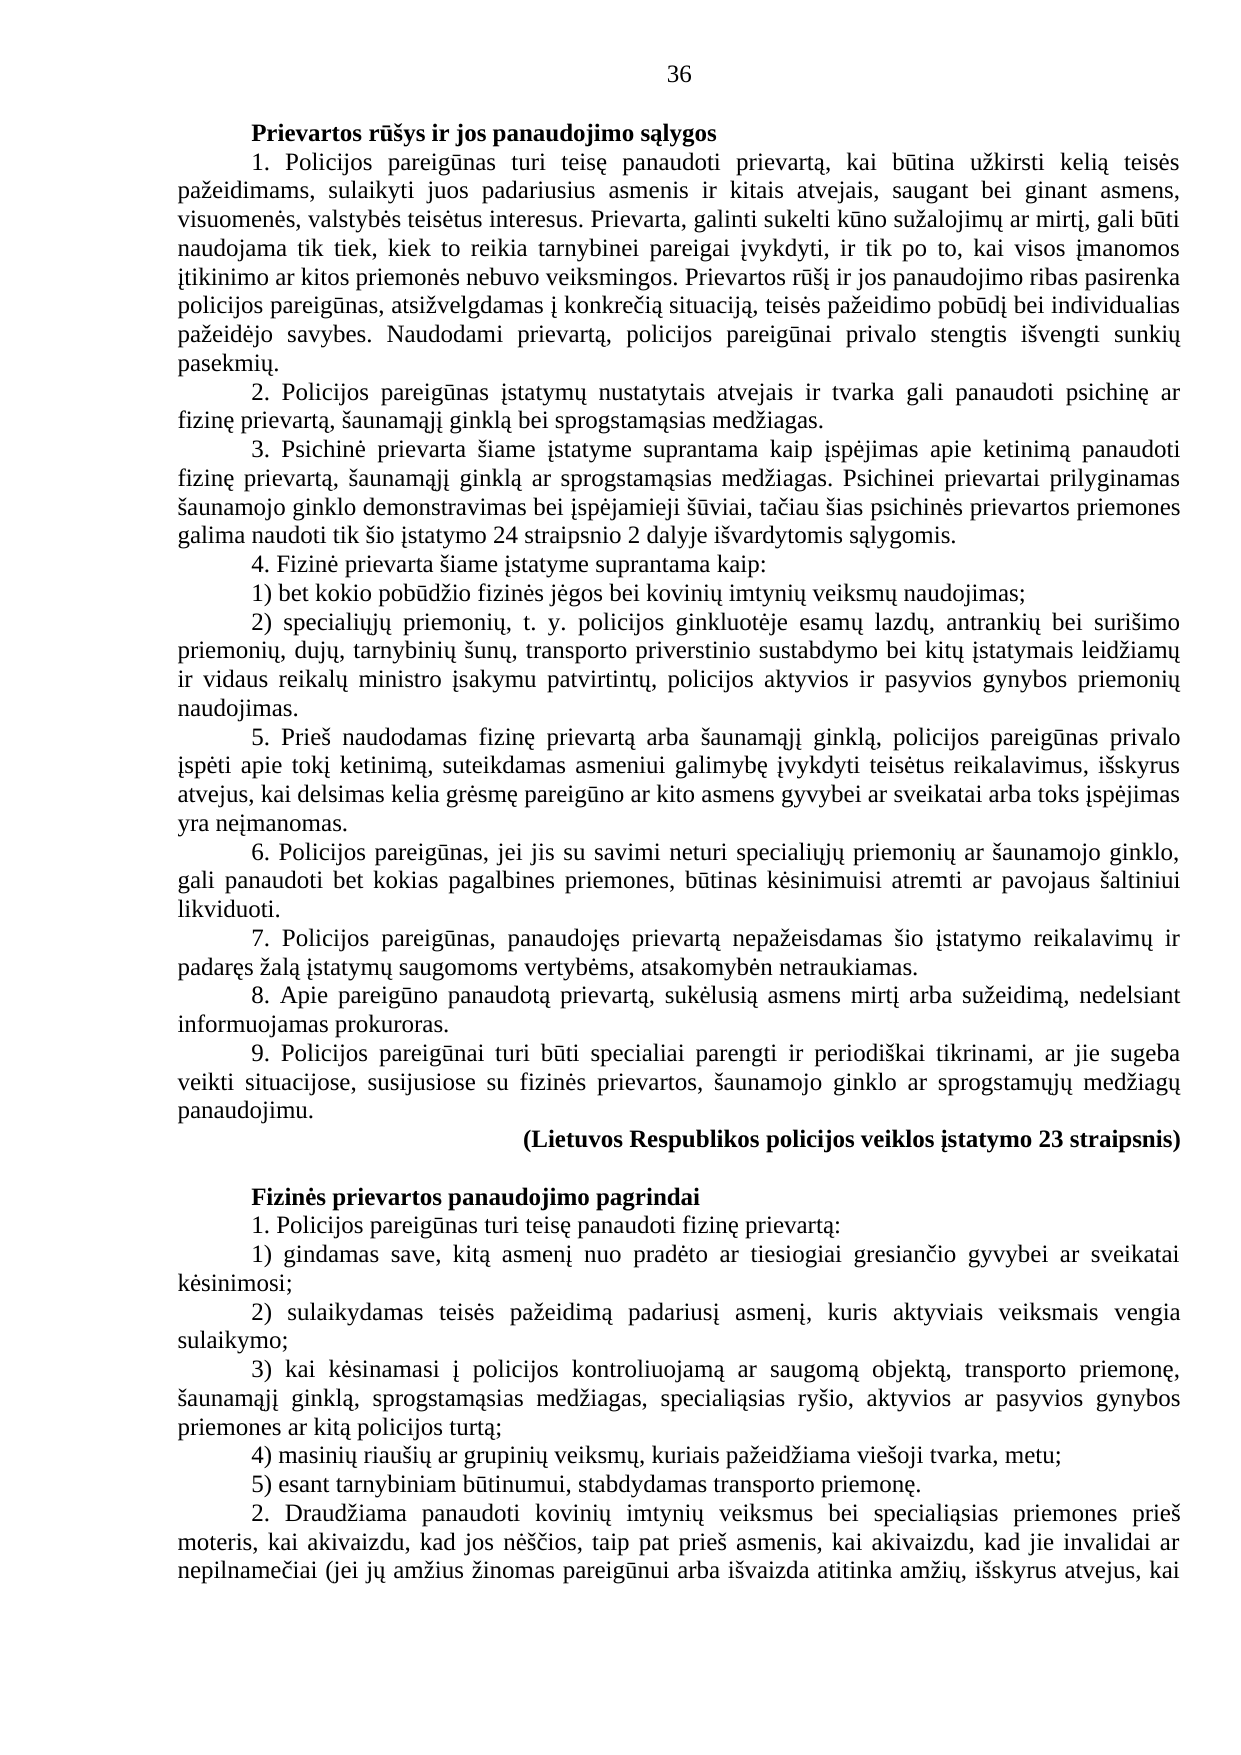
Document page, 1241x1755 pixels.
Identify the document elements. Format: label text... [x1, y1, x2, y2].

text 3. Psichinė prievarta šiame įstatyme suprantama kaip įspėjimas apie ketinimą panaudoti fizinę prievartą, šaunamąjį ginklą ar sprogstamąsias medžiagas. Psichinei prievartai prilyginamas šaunamojo ginklo demonstravimas bei įspėjamieji šūviai, tačiau šias psichinės prievartos priemones galima naudoti tik šio įstatymo 24 straipsnio 2 dalyje išvardytomis sąlygomis. [177, 434, 1181, 549]
text 2. Draudžiama panaudoti kovinių imtynių veiksmus bei specialiąsias priemones prieš moteris, kai akivaizdu, kad jos nėščios, taip pat prieš asmenis, kai akivaizdu, kad jie invalidai ar nepilnamečiai (jei jų amžius žinomas pareigūnui arba išvaizda atitinka amžių, išskyrus atvejus, kai [177, 1498, 1181, 1584]
text 1) bet kokio pobūdžio fizinės jėgos bei kovinių imtynių veiksmų naudojimas; [177, 578, 1181, 607]
text 4) masinių riaušių ar grupinių veiksmų, kuriais pažeidžiama viešoji tvarka, metu; [177, 1441, 1181, 1469]
text 2. Policijos pareigūnas įstatymų nustatytais atvejais ir tvarka gali panaudoti psichinę ar fizinę prievartą, šaunamąjį ginklą bei sprogstamąsias medžiagas. [177, 377, 1181, 434]
text 6. Policijos pareigūnas, jei jis su savimi neturi specialiųjų priemonių ar šaunamojo ginklo, gali panaudoti bet kokias pagalbines priemones, būtinas kėsinimuisi atremti ar pavojaus šaltiniui likviduoti. [177, 837, 1181, 923]
text 2) specialiųjų priemonių, t. y. policijos ginkluotėje esamų lazdų, antrankių bei surišimo priemonių, dujų, tarnybinių šunų, transporto priverstinio sustabdymo bei kitų įstatymais leidžiamų ir vidaus reikalų ministro įsakymu patvirtintų, policijos aktyvios ir pasyvios gynybos priemonių naudojimas. [177, 607, 1181, 722]
text 9. Policijos pareigūnai turi būti specialiai parengti ir periodiškai tikrinami, ar jie sugeba veikti situacijose, susijusiose su fizinės prievartos, šaunamojo ginklo ar sprogstamųjų medžiagų panaudojimu. [177, 1038, 1181, 1124]
text 5) esant tarnybiniam būtinumui, stabdydamas transporto priemonę. [177, 1469, 1181, 1498]
text 1) gindamas save, kitą asmenį nuo pradėto ar tiesiogiai gresiančio gyvybei ar sveikatai kėsinimosi; [177, 1239, 1181, 1297]
text 4. Fizinė prievarta šiame įstatyme suprantama kaip: [177, 549, 1181, 578]
text (Lietuvos Respublikos policijos veiklos įstatymo 23 straipsnis) [177, 1124, 1181, 1153]
text 1. Policijos pareigūnas turi teisę panaudoti prievartą, kai būtina užkirsti kelią teisės pažeidimams, sulaikyti juos padariusius asmenis ir kitais atvejais, saugant bei ginant asmens, visuomenės, valstybės teisėtus interesus. Prievarta, galinti sukelti kūno sužalojimų ar mirtį, gali būti naudojama tik tiek, kiek to reikia tarnybinei pareigai įvykdyti, ir tik po to, kai visos įmanomos įtikinimo ar kitos priemonės nebuvo veiksmingos. Prievartos rūšį ir jos panaudojimo ribas pasirenka policijos pareigūnas, atsižvelgdamas į konkrečią situaciją, teisės pažeidimo pobūdį bei individualias pažeidėjo savybes. Naudodami prievartą, policijos pareigūnai privalo stengtis išvengti sunkių pasekmių. [177, 147, 1181, 377]
text Fizinės prievartos panaudojimo pagrindai [177, 1182, 1181, 1211]
text 5. Prieš naudodamas fizinę prievartą arba šaunamąjį ginklą, policijos pareigūnas privalo įspėti apie tokį ketinimą, suteikdamas asmeniui galimybę įvykdyti teisėtus reikalavimus, išskyrus atvejus, kai delsimas kelia grėsmę pareigūno ar kito asmens gyvybei ar sveikatai arba toks įspėjimas yra neįmanomas. [177, 722, 1181, 837]
text 8. Apie pareigūno panaudotą prievartą, sukėlusią asmens mirtį arba sužeidimą, nedelsiant informuojamas prokuroras. [177, 981, 1181, 1038]
text 3) kai kėsinamasi į policijos kontroliuojamą ar saugomą objektą, transporto priemonę, šaunamąjį ginklą, sprogstamąsias medžiagas, specialiąsias ryšio, aktyvios ar pasyvios gynybos priemones ar kitą policijos turtą; [177, 1354, 1181, 1441]
text 7. Policijos pareigūnas, panaudojęs prievartą nepažeisdamas šio įstatymo reikalavimų ir padaręs žalą įstatymų saugomoms vertybėms, atsakomybėn netraukiamas. [177, 923, 1181, 981]
text 1. Policijos pareigūnas turi teisę panaudoti fizinę prievartą: [177, 1211, 1181, 1239]
text 2) sulaikydamas teisės pažeidimą padariusį asmenį, kuris aktyviais veiksmais vengia sulaikymo; [177, 1297, 1181, 1354]
text Prievartos rūšys ir jos panaudojimo sąlygos [177, 118, 1181, 147]
